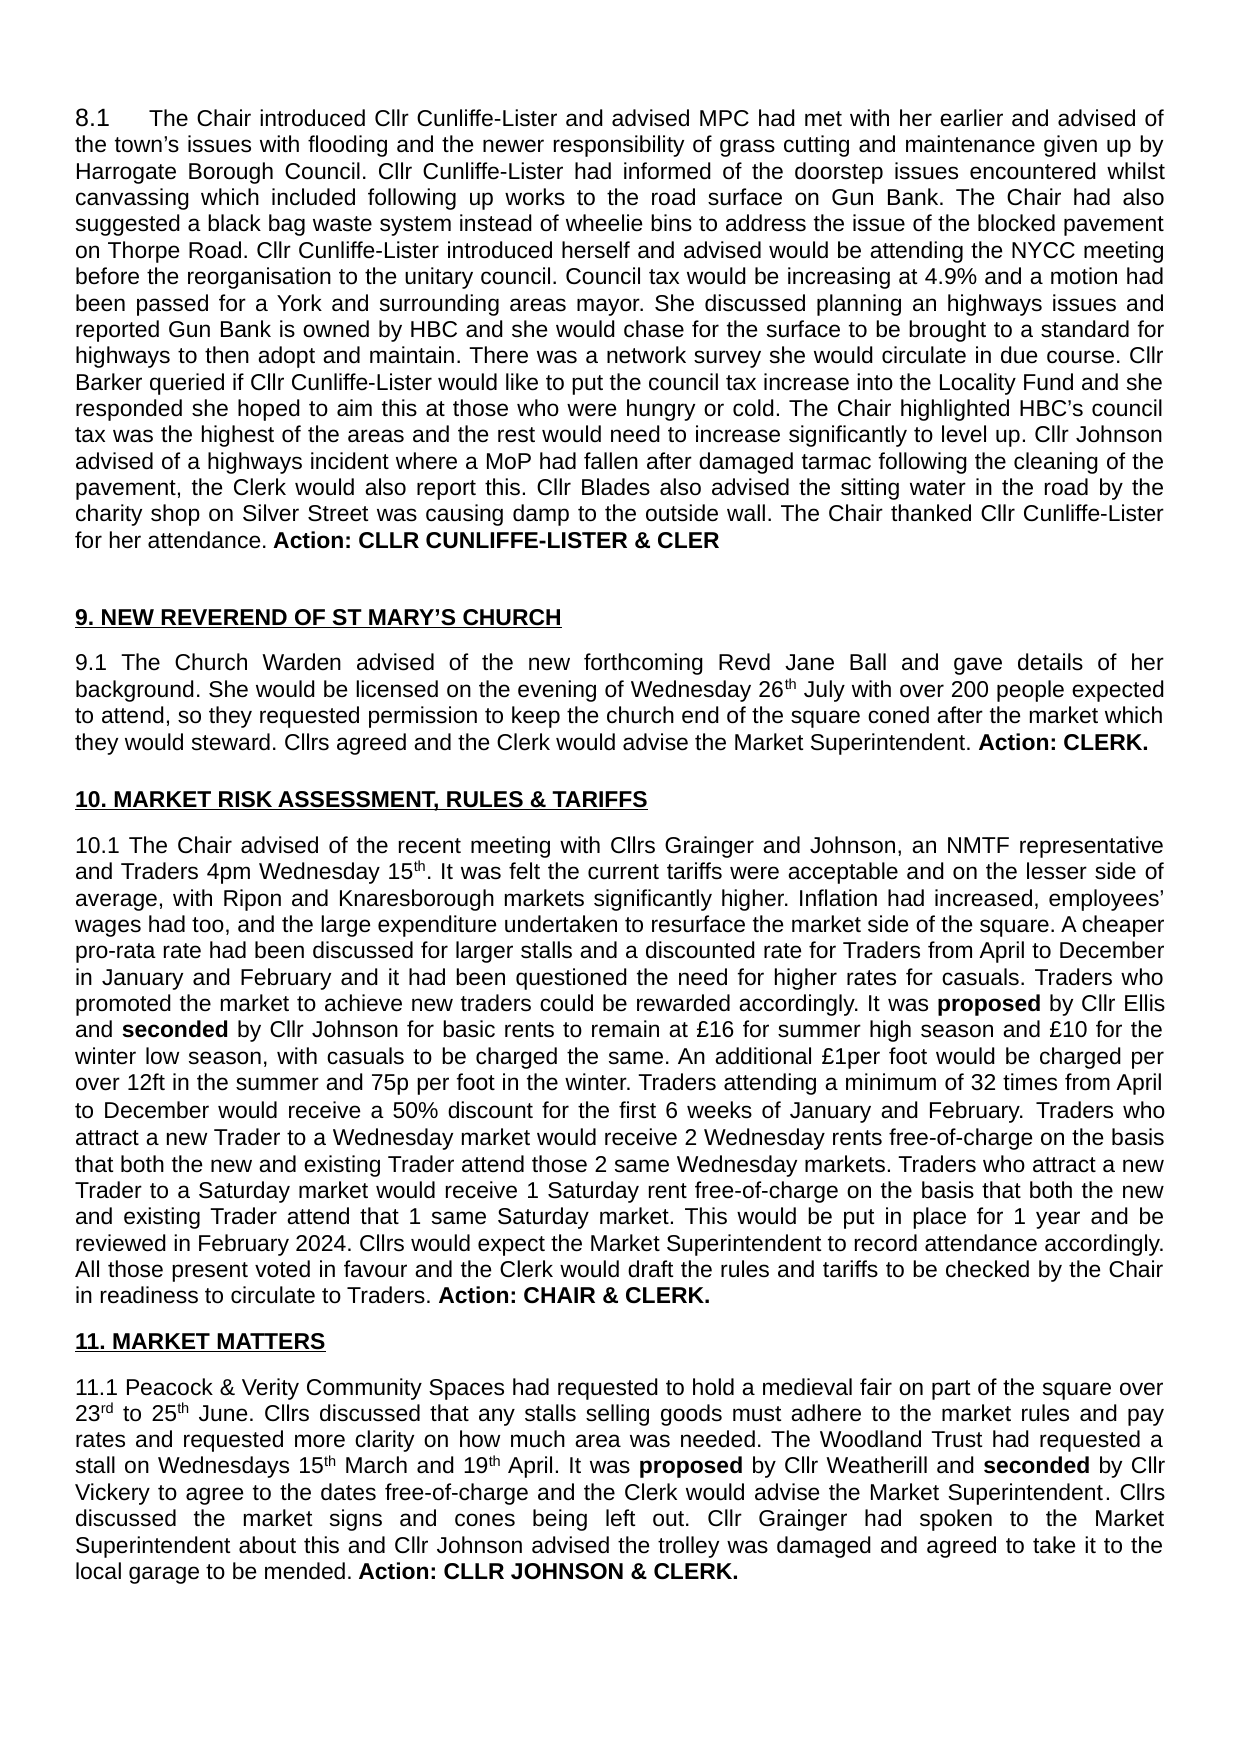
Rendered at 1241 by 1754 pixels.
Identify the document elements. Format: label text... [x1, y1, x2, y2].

list 9.1 The Church Warden advised of the new forthcoming Revd Jane Ball and gave details of her background. She would be licensed on the evening of Wednesday 26th July with over 200 people expected to attend, so they requested permission to keep the church end of the square coned after the market which they would steward. Cllrs agreed and the Clerk would advise the Market Superintendent. Action: CLERK. [75, 649, 1165, 755]
text 10.1 The Chair advised of the recent meeting with Cllrs Grainger and Johnson, an NMTF representative and Traders 4pm Wednesday 15th. It was felt the current tariffs were acceptable and on the lesser side of average, with Ripon and Knaresborough markets significantly higher. Inflation had increased, employees’ wages had too, and the large expenditure undertaken to resurface the market side of the square. A cheaper pro-rata rate had been discussed for larger stalls and a discounted rate for Traders from April to December in January and February and it had been questioned the need for higher rates for casuals. Traders who promoted the market to achieve new traders could be rewarded accordingly. It was proposed by Cllr Ellis and seconded by Cllr Johnson for basic rents to remain at £16 for summer high season and £10 for the winter low season, with casuals to be charged the same. An additional £1per foot would be charged per over 12ft in the summer and 75p per foot in the winter. Traders attending a minimum of 32 times from April to December would receive a 50% discount for the first 6 weeks of January and February. Traders who attract a new Trader to a Wednesday market would receive 2 Wednesday rents free-of-charge on the basis that both the new and existing Trader attend those 2 same Wednesday markets. Traders who attract a new Trader to a Saturday market would receive 1 Saturday rent free-of-charge on the basis that both the new and existing Trader attend that 1 same Saturday market. This would be put in place for 1 year and be reviewed in February 2024. Cllrs would expect the Market Superintendent to record attendance accordingly. All those present voted in favour and the Clerk would draft the rules and tariffs to be checked by the Chair in readiness to circulate to Traders. Action: CHAIR & CLERK. [75, 832, 1165, 1309]
list 11.1 Peacock & Verity Community Spaces had requested to hold a medieval fair on part of the square over 23rd to 25th June. Cllrs discussed that any stalls selling goods must adhere to the market rules and pay rates and requested more clarity on how much area was needed. The Woodland Trust had requested a stall on Wednesdays 15th March and 19th April. It was proposed by Cllr Weatherill and seconded by Cllr Vickery to agree to the dates free-of-charge and the Clerk would advise the Market Superintendent. Cllrs discussed the market signs and cones being left out. Cllr Grainger had spoken to the Market Superintendent about this and Cllr Johnson advised the trolley was damaged and agreed to take it to the local garage to be mended. Action: CLLR JOHNSON & CLERK. [75, 1373, 1165, 1584]
text 11. MARKET MATTERS [75, 1328, 1165, 1354]
text 10. MARKET RISK ASSESSMENT, RULES & TARIFFS [75, 786, 1165, 813]
text 9. NEW REVEREND OF ST MARY’S CHURCH [75, 604, 1165, 630]
list The Chair introduced Cllr Cunliffe-Lister and advised MPC had met with her earlier and advised of the town’s issues with flooding and the newer responsibility of grass cutting and maintenance given up by Harrogate Borough Council. Cllr Cunliffe-Lister had informed of the doorstep issues encountered whilst canvassing which included following up works to the road surface on Gun Bank. The Chair had also suggested a black bag waste system instead of wheelie bins to address the issue of the blocked pavement on Thorpe Road. Cllr Cunliffe-Lister introduced herself and advised would be attending the NYCC meeting before the reorganisation to the unitary council. Council tax would be increasing at 4.9% and a motion had been passed for a York and surrounding areas mayor. She discussed planning an highways issues and reported Gun Bank is owned by HBC and she would chase for the surface to be brought to a standard for highways to then adopt and maintain. There was a network survey she would circulate in due course. Cllr Barker queried if Cllr Cunliffe-Lister would like to put the council tax increase into the Locality Fund and she responded she hoped to aim this at those who were hungry or cold. The Chair highlighted HBC’s council tax was the highest of the areas and the rest would need to increase significantly to level up. Cllr Johnson advised of a highways incident where a MoP had fallen after damaged tarmac following the cleaning of the pavement, the Clerk would also report this. Cllr Blades also advised the sitting water in the road by the charity shop on Silver Street was causing damp to the outside wall. The Chair thanked Cllr Cunliffe-Lister for her attendance. Action: CLLR CUNLIFFE-LISTER & CLER [75, 103, 1165, 553]
